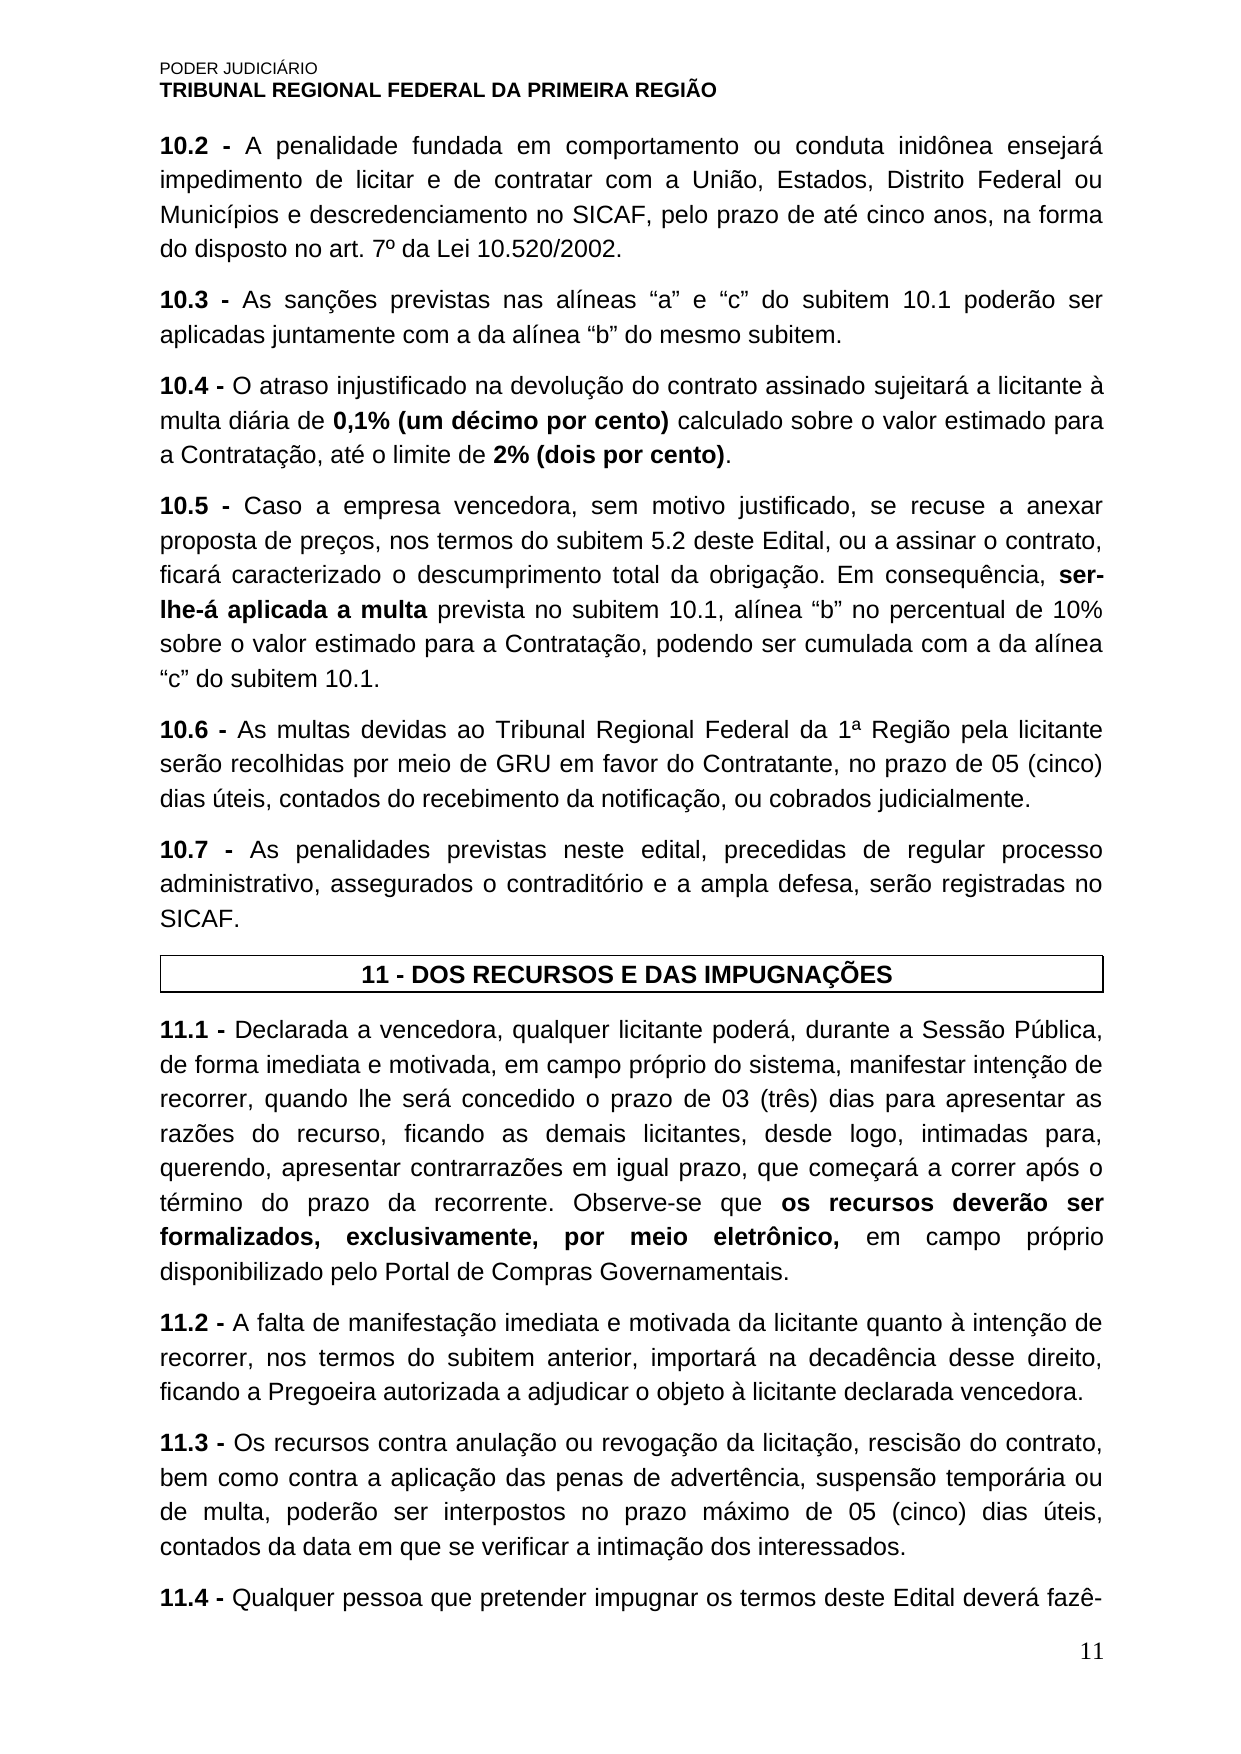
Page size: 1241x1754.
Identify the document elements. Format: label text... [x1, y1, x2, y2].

list 11.3 - Os recursos contra anulação ou revogação da licitação, rescisão do contrato, bem como contra a aplicação das penas de advertência, suspensão temporária ou de multa, poderão ser interpostos no prazo máximo de 05 (cinco) dias úteis, contados da data em que se verificar a intimação dos interessados. [159, 1428, 1104, 1560]
text 10.7 - As penalidades previstas neste edital, precedidas de regular processo administrativo, assegurados o contraditório e a ampla defesa, serão registradas no SICAF. [159, 835, 1104, 933]
text 10.2 - A penalidade fundada em comportamento ou conduta inidônea ensejará impedimento de licitar e de contratar com a União, Estados, Distrito Federal ou Municípios e descredenciamento no SICAF, pelo prazo de até cinco anos, na forma do disposto no art. 7º da Lei 10.520/2002. [159, 131, 1104, 263]
text 10.5 - Caso a empresa vencedora, sem motivo justificado, se recuse a anexar proposta de preços, nos termos do subitem 5.2 deste Edital, ou a assinar o contrato, ficará caracterizado o descumprimento total da obrigação. Em consequência, ser-lhe-á aplicada a multa prevista no subitem 10.1, alínea “b” no percentual de 10% sobre o valor estimado para a Contratação, podendo ser cumulada com a da alínea “c” do subitem 10.1. [159, 491, 1104, 692]
text 10.3 - As sanções previstas nas alíneas “a” e “c” do subitem 10.1 poderão ser aplicadas juntamente com a da alínea “b” do mesmo subitem. [159, 286, 1104, 349]
text 10.6 - As multas devidas ao Tribunal Regional Federal da 1ª Região pela licitante serão recolhidas por meio de GRU em favor do Contratante, no prazo de 05 (cinco) dias úteis, contados do recebimento da notificação, ou cobrados judicialmente. [159, 715, 1104, 812]
text 10.4 - O atraso injustificado na devolução do contrato assinado sujeitará a licitante à multa diária de 0,1% (um décimo por cento) calculado sobre o valor estimado para a Contratação, até o limite de 2% (dois por cento). [159, 371, 1104, 469]
text 11.4 - Qualquer pessoa que pretender impugnar os termos deste Edital deverá fazê- [159, 1583, 1104, 1611]
text 11.1 - Declarada a vencedora, qualquer licitante poderá, durante a Sessão Pública, de forma imediata e motivada, em campo próprio do sistema, manifestar intenção de recorrer, quando lhe será concedido o prazo de 03 (três) dias para apresentar as razões do recurso, ficando as demais licitantes, desde logo, intimadas para, querendo, apresentar contrarrazões em igual prazo, que começará a correr após o término do prazo da recorrente. Observe-se que os recursos deverão ser formalizados, exclusivamente, por meio eletrônico, em campo próprio disponibilizado pelo Portal de Compras Governamentais. [159, 1016, 1104, 1286]
text 11.2 - A falta de manifestação imediata e motivada da licitante quanto à intenção de recorrer, nos termos do subitem anterior, importará na decadência desse direito, ficando a Pregoeira autorizada a adjudicar o objeto à licitante declarada vencedora. [159, 1308, 1104, 1406]
text 11 - DOS RECURSOS E DAS IMPUGNAÇÕES [161, 956, 1102, 991]
